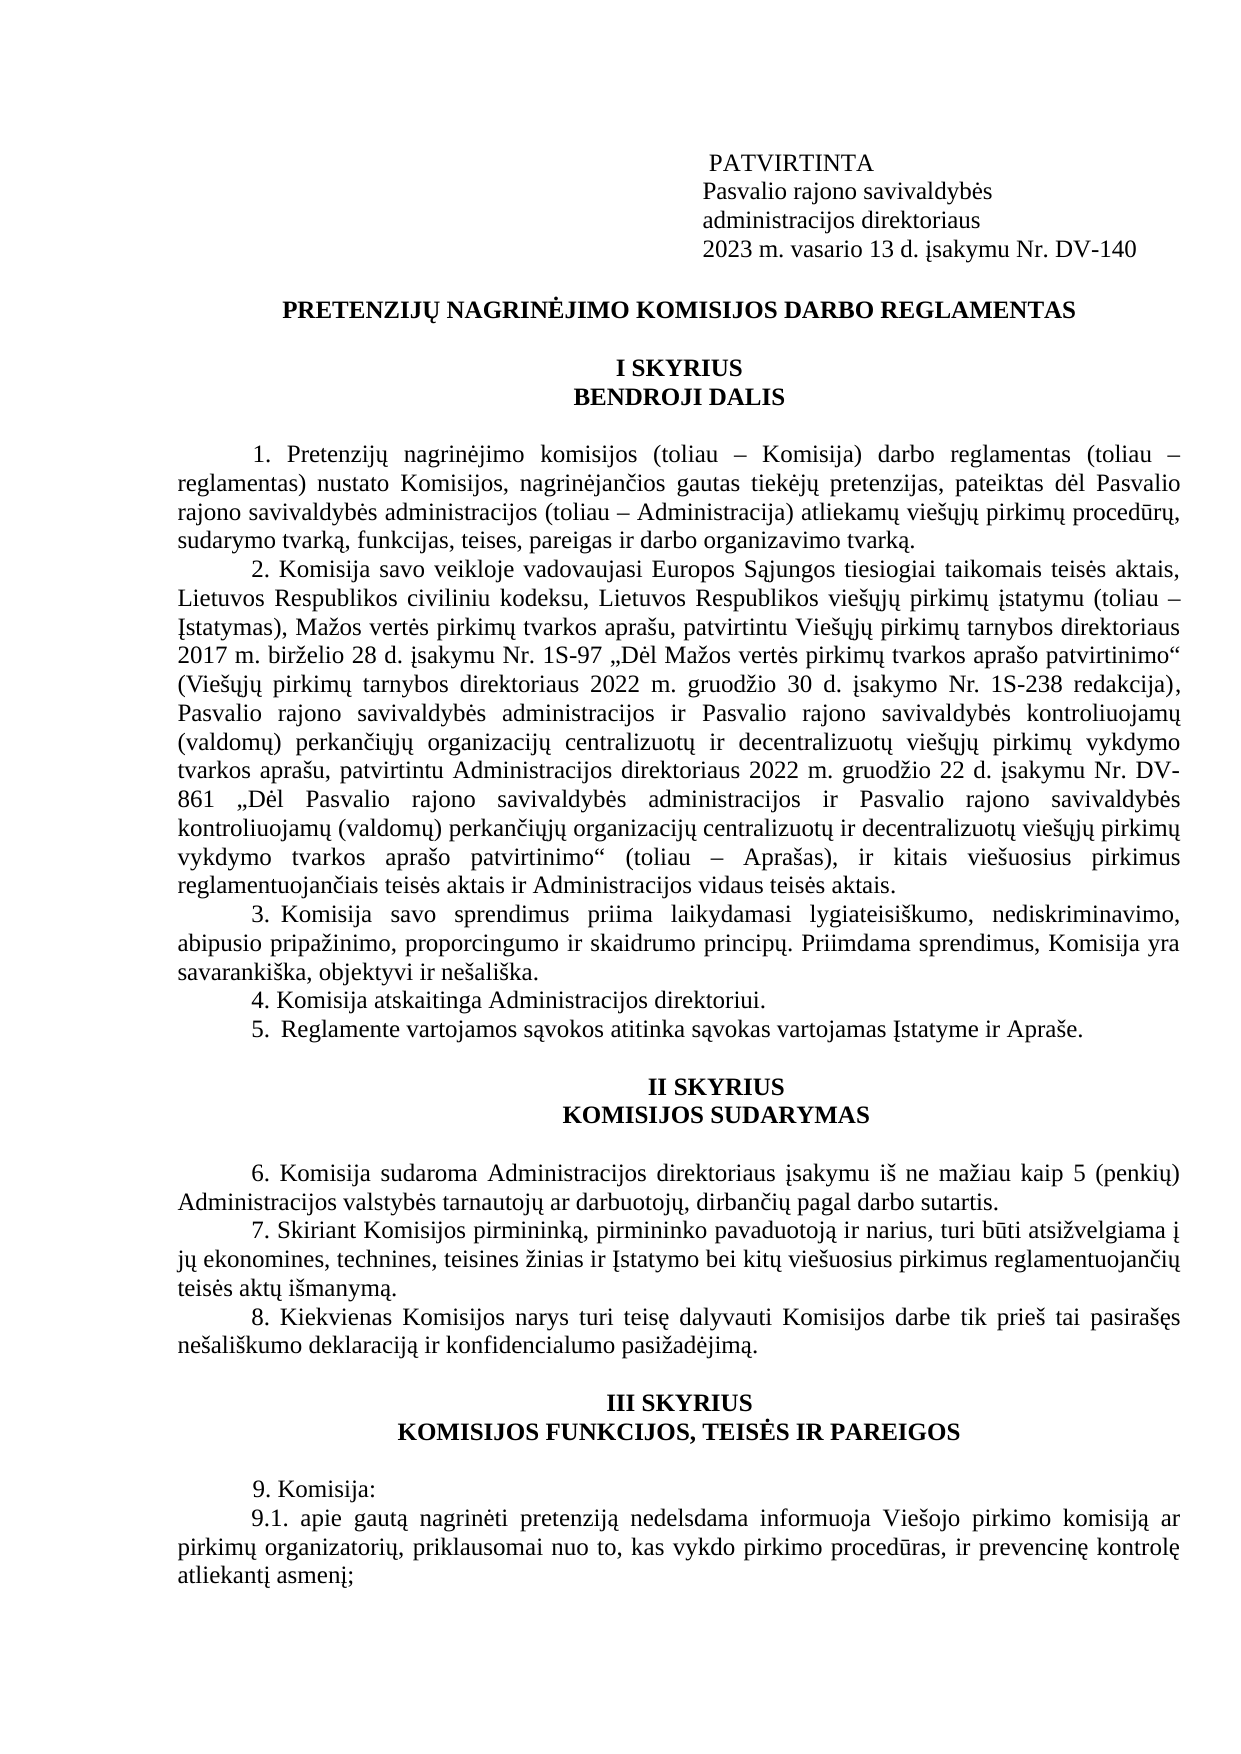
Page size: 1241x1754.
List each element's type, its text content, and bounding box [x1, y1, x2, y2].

text 9.1. apie gautą nagrinėti pretenziją nedelsdama informuoja Viešojo pirkimo komisiją ar pirkimų organizatorių, priklausomai nuo to, kas vykdo pirkimo procedūras, ir prevencinę kontrolę atliekantį asmenį; [177, 1503, 1181, 1589]
text KOMISIJOS FUNKCIJOS, TEISĖS IR PAREIGOS [177, 1417, 1181, 1446]
text administracijos direktoriaus [702, 205, 1181, 234]
text 2023 m. vasario 13 d. įsakymu Nr. DV-140 [702, 234, 1181, 263]
text BENDROJI DALIS [177, 382, 1181, 411]
text 8. Kiekvienas Komisijos narys turi teisę dalyvauti Komisijos darbe tik prieš tai pasirašęs nešališkumo deklaraciją ir konfidencialumo pasižadėjimą. [177, 1302, 1181, 1359]
text PRETENZIJŲ NAGRINĖJIMO KOMISIJOS DARBO REGLAMENTAS [177, 296, 1181, 324]
text 6. Komisija sudaroma Administracijos direktoriaus įsakymu iš ne mažiau kaip 5 (penkių) Administracijos valstybės tarnautojų ar darbuotojų, dirbančių pagal darbo sutartis. [177, 1158, 1181, 1216]
text I SKYRIUS [177, 353, 1181, 382]
text Pasvalio rajono savivaldybės [702, 176, 1181, 205]
text 4. Komisija atskaitinga Administracijos direktoriui. [177, 986, 1181, 1014]
text 3. Komisija savo sprendimus priima laikydamasi lygiateisiškumo, nediskriminavimo, abipusio pripažinimo, proporcingumo ir skaidrumo principų. Priimdama sprendimus, Komisija yra savarankiška, objektyvi ir nešališka. [177, 899, 1181, 986]
text II SKYRIUS [177, 1072, 1181, 1101]
text 7. Skiriant Komisijos pirmininką, pirmininko pavaduotoją ir narius, turi būti atsižvelgiama į jų ekonomines, technines, teisines žinias ir Įstatymo bei kitų viešuosius pirkimus reglamentuojančių teisės aktų išmanymą. [177, 1216, 1181, 1302]
text KOMISIJOS SUDARYMAS [177, 1101, 1181, 1129]
text 5. Reglamente vartojamos sąvokos atitinka sąvokas vartojamas Įstatyme ir Apraše. [177, 1014, 1181, 1043]
text III SKYRIUS [177, 1388, 1181, 1417]
text 9. Komisija: [177, 1474, 1181, 1503]
text 2. Komisija savo veikloje vadovaujasi Europos Sąjungos tiesiogiai taikomais teisės aktais, Lietuvos Respublikos civiliniu kodeksu, Lietuvos Respublikos viešųjų pirkimų įstatymu (toliau – Įstatymas), Mažos vertės pirkimų tvarkos aprašu, patvirtintu Viešųjų pirkimų tarnybos direktoriaus 2017 m. birželio 28 d. įsakymu Nr. 1S-97 „Dėl Mažos vertės pirkimų tvarkos aprašo patvirtinimo“ (Viešųjų pirkimų tarnybos direktoriaus 2022 m. gruodžio 30 d. įsakymo Nr. 1S-238 redakcija), Pasvalio rajono savivaldybės administracijos ir Pasvalio rajono savivaldybės kontroliuojamų (valdomų) perkančiųjų organizacijų centralizuotų ir decentralizuotų viešųjų pirkimų vykdymo tvarkos aprašu, patvirtintu Administracijos direktoriaus 2022 m. gruodžio 22 d. įsakymu Nr. DV-861 „Dėl Pasvalio rajono savivaldybės administracijos ir Pasvalio rajono savivaldybės kontroliuojamų (valdomų) perkančiųjų organizacijų centralizuotų ir decentralizuotų viešųjų pirkimų vykdymo tvarkos aprašo patvirtinimo“ (toliau – Aprašas), ir kitais viešuosius pirkimus reglamentuojančiais teisės aktais ir Administracijos vidaus teisės aktais. [177, 554, 1181, 899]
text 1. Pretenzijų nagrinėjimo komisijos (toliau – Komisija) darbo reglamentas (toliau – reglamentas) nustato Komisijos, nagrinėjančios gautas tiekėjų pretenzijas, pateiktas dėl Pasvalio rajono savivaldybės administracijos (toliau – Administracija) atliekamų viešųjų pirkimų procedūrų, sudarymo tvarką, funkcijas, teises, pareigas ir darbo organizavimo tvarką. [177, 439, 1181, 554]
text PATVIRTINTA [177, 148, 1181, 176]
